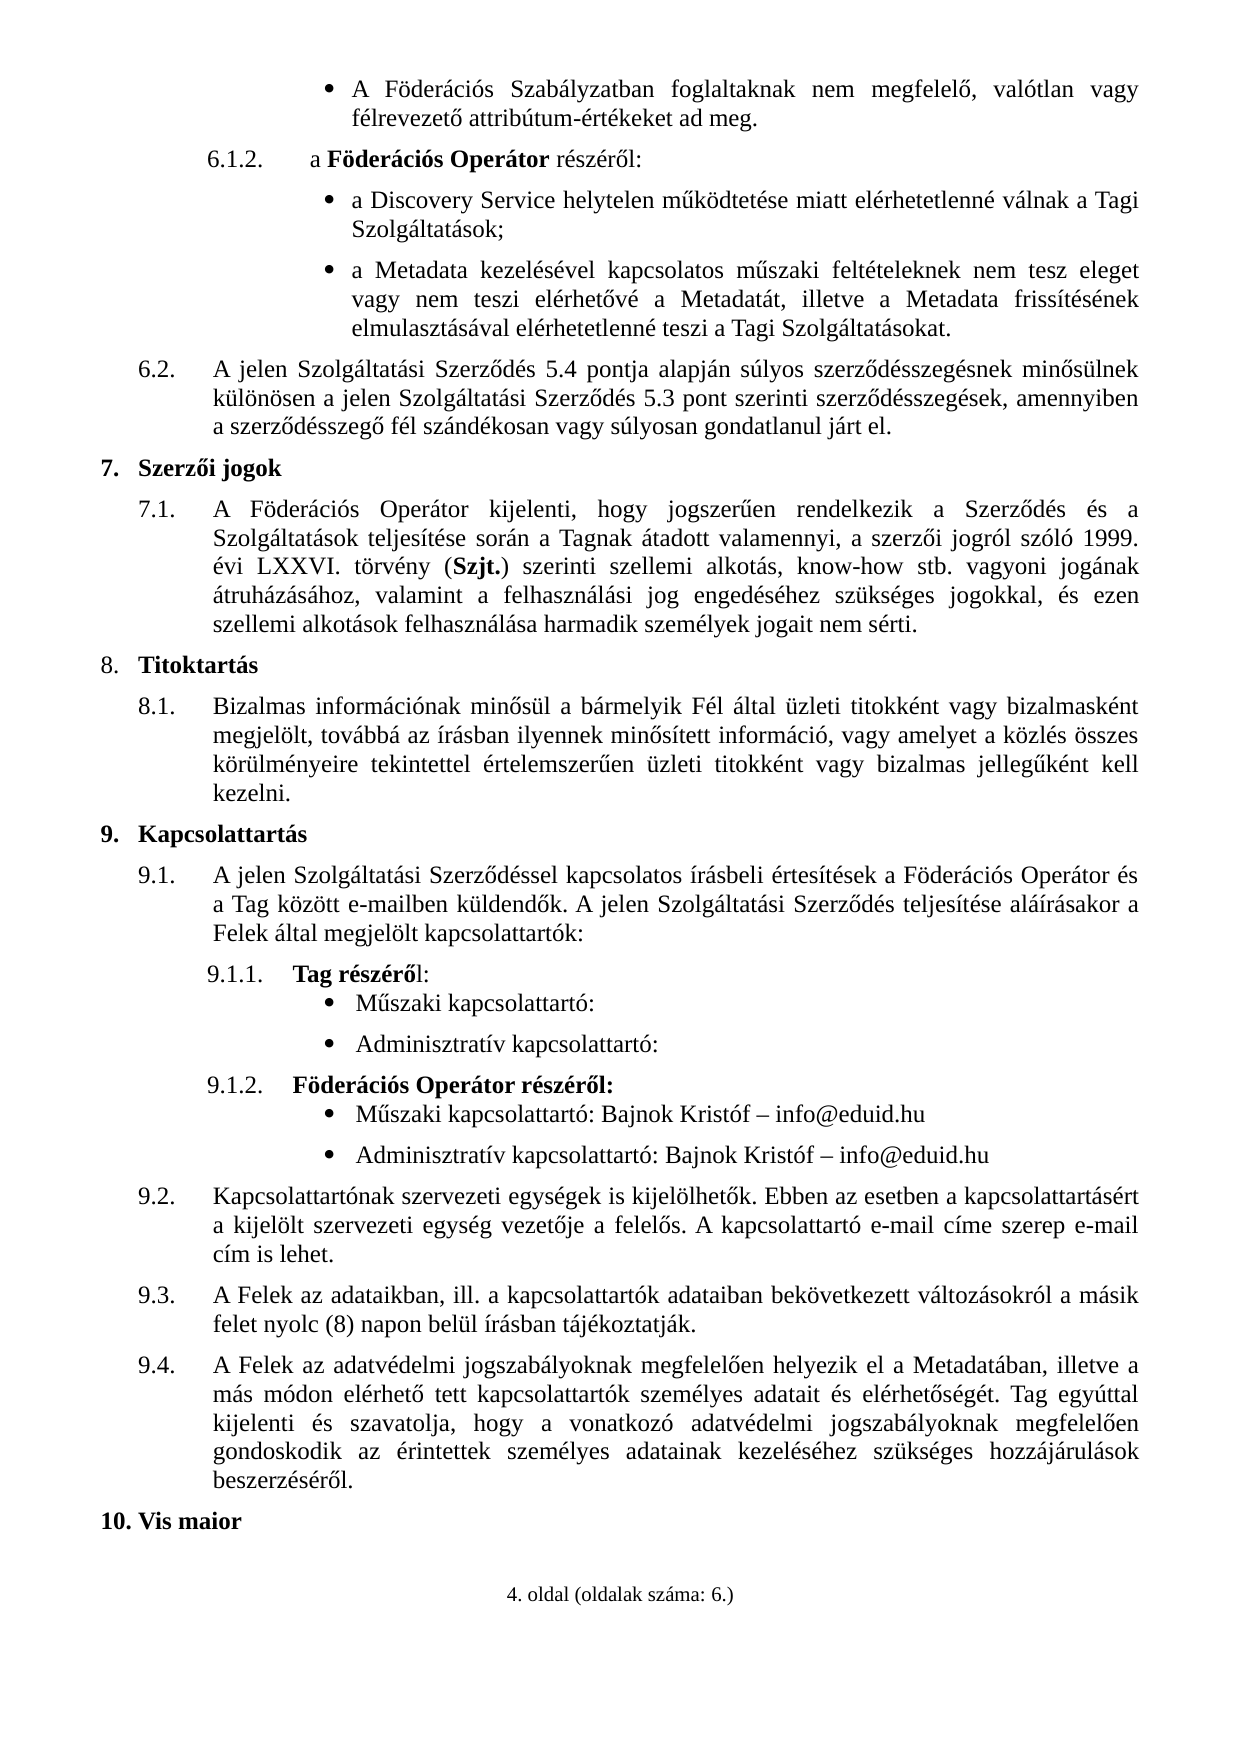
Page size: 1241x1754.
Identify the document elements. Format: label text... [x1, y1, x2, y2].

list A jelen Szolgáltatási Szerződés 5.4 pontja alapján súlyos szerződésszegésnek minősülnek különösen a jelen Szolgáltatási Szerződés 5.3 pont szerinti szerződésszegések, amennyiben a szerződésszegő fél szándékosan vagy súlyosan gondatlanul járt el. [138, 354, 1140, 440]
list Kapcsolattartás [100, 819, 1140, 848]
list Tag részéről: [159, 959, 1140, 988]
list A Felek az adatvédelmi jogszabályoknak megfelelően helyezik el a Metadatában, illetve a más módon elérhető tett kapcsolattartók személyes adatait és elérhetőségét. Tag egyúttal kijelenti és szavatolja, hogy a vonatkozó adatvédelmi jogszabályoknak megfelelően gondoskodik az érintettek személyes adatainak kezeléséhez szükséges hozzájárulások beszerzéséről. [138, 1350, 1140, 1494]
list Vis maior [100, 1506, 1140, 1535]
list a Metadata kezelésével kapcsolatos műszaki feltételeknek nem tesz eleget vagy nem teszi elérhetővé a Metadatát, illetve a Metadata frissítésének elmulasztásával elérhetetlenné teszi a Tagi Szolgáltatásokat. [325, 255, 1140, 341]
list Titoktartás [100, 650, 1140, 679]
list Föderációs Operátor részéről: [159, 1070, 1140, 1099]
list Műszaki kapcsolattartó: [280, 988, 1140, 1016]
list A Föderációs Szabályzatban foglaltaknak nem megfelelő, valótlan vagy félrevezető attribútum-értékeket ad meg. [325, 74, 1140, 131]
list A Felek az adataikban, ill. a kapcsolattartók adataiban bekövetkezett változásokról a másik felet nyolc (8) napon belül írásban tájékoztatják. [138, 1280, 1140, 1338]
list a Föderációs Operátor részéről: [159, 144, 1140, 173]
list Kapcsolattartónak szervezeti egységek is kijelölhetők. Ebben az esetben a kapcsolattartásért a kijelölt szervezeti egység vezetője a felelős. A kapcsolattartó e-mail címe szerep e-mail cím is lehet. [138, 1181, 1140, 1268]
list Műszaki kapcsolattartó: Bajnok Kristóf – info@eduid.hu [280, 1099, 1140, 1128]
list Adminisztratív kapcsolattartó: Bajnok Kristóf – info@eduid.hu [280, 1140, 1140, 1169]
list A Föderációs Operátor kijelenti, hogy jogszerűen rendelkezik a Szerződés és a Szolgáltatások teljesítése során a Tagnak átadott valamennyi, a szerzői jogról szóló 1999. évi LXXVI. törvény (Szjt.) szerinti szellemi alkotás, know-how stb. vagyoni jogának átruházásához, valamint a felhasználási jog engedéséhez szükséges jogokkal, és ezen szellemi alkotások felhasználása harmadik személyek jogait nem sérti. [138, 494, 1140, 638]
list A jelen Szolgáltatási Szerződéssel kapcsolatos írásbeli értesítések a Föderációs Operátor és a Tag között e-mailben küldendők. A jelen Szolgáltatási Szerződés teljesítése aláírásakor a Felek által megjelölt kapcsolattartók: [138, 860, 1140, 946]
list Szerzői jogok [100, 453, 1140, 481]
list Bizalmas információnak minősül a bármelyik Fél által üzleti titokként vagy bizalmasként megjelölt, továbbá az írásban ilyennek minősített információ, vagy amelyet a közlés összes körülményeire tekintettel értelemszerűen üzleti titokként vagy bizalmas jellegűként kell kezelni. [138, 691, 1140, 806]
list Adminisztratív kapcsolattartó: [280, 1029, 1140, 1058]
list a Discovery Service helytelen működtetése miatt elérhetetlenné válnak a Tagi Szolgáltatások; [325, 185, 1140, 243]
